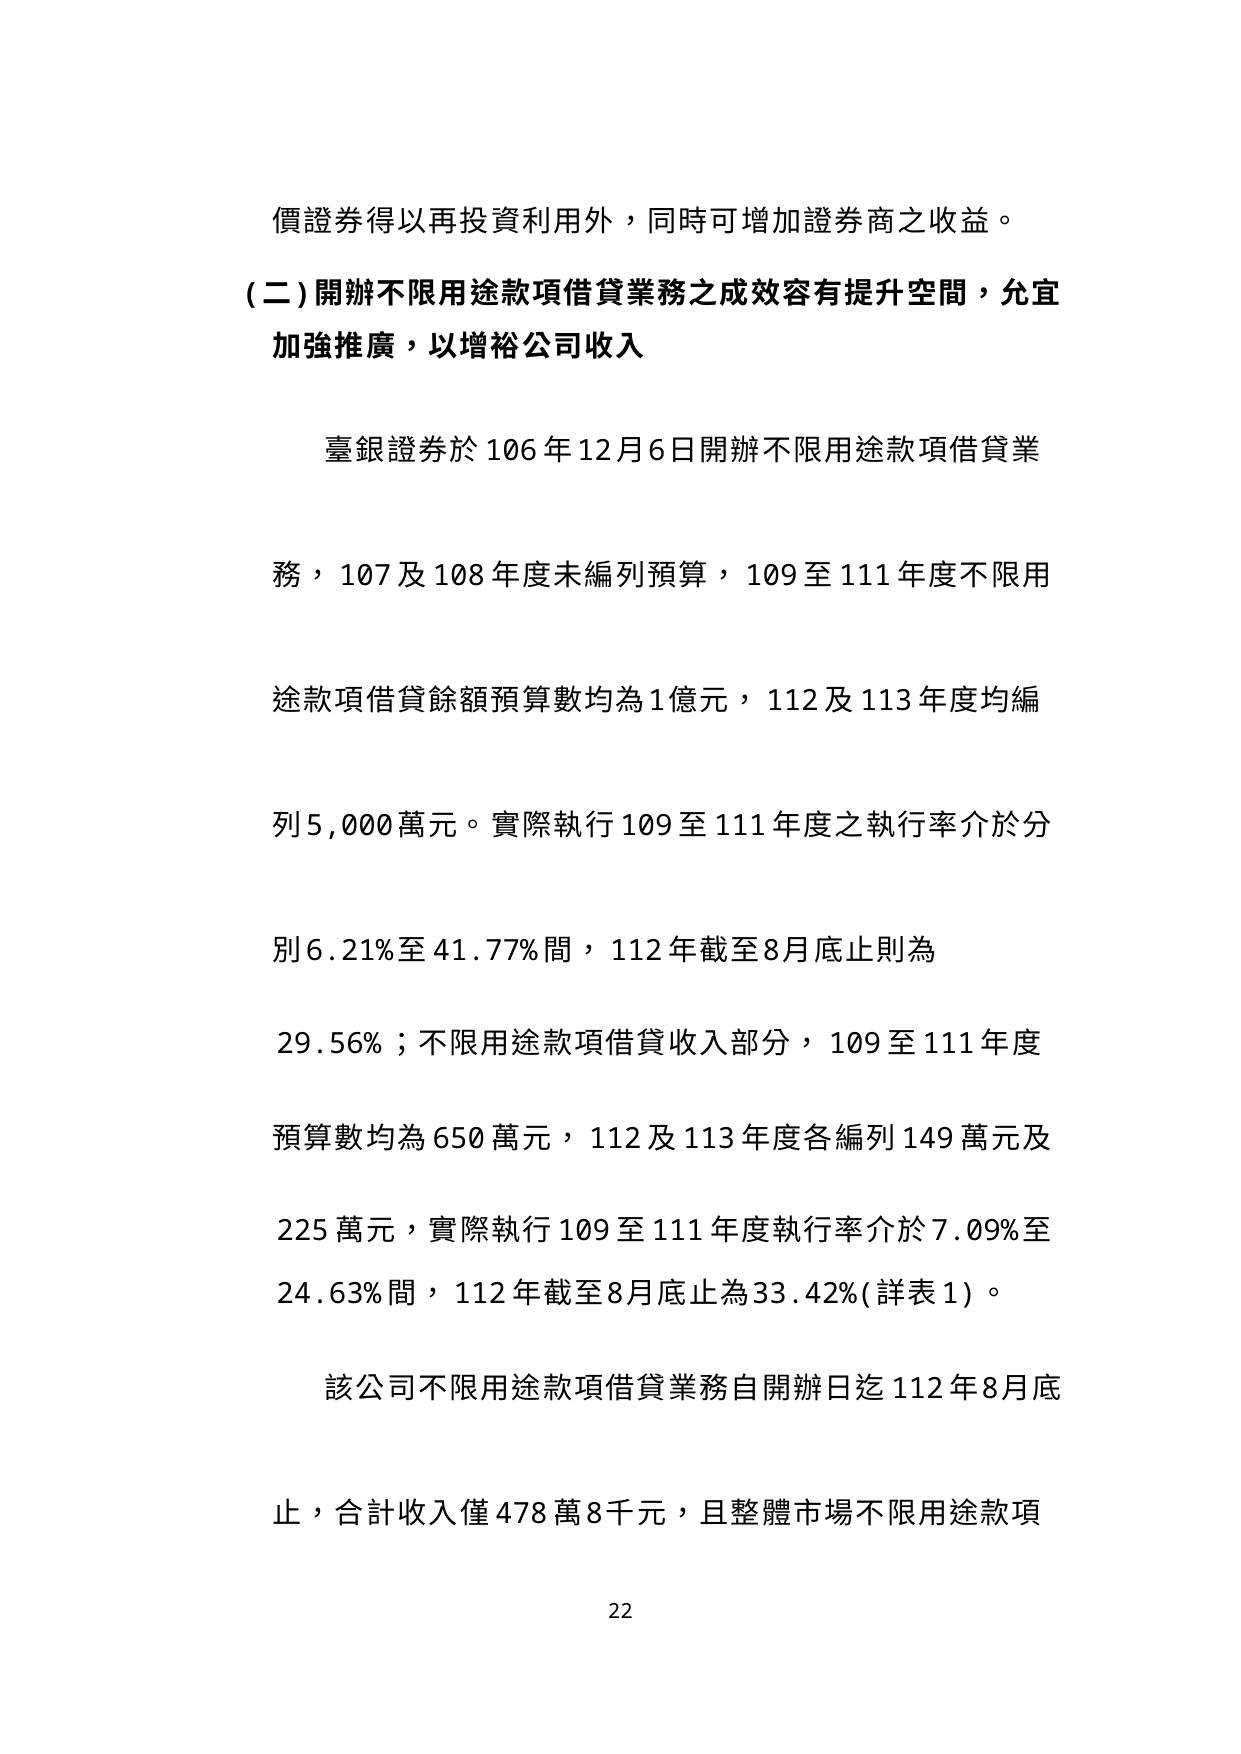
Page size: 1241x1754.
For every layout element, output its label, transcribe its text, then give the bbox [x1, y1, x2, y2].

text 臺銀證券於106年12月6日開辦不限用途款項借貸業務，107及108年度未編列預算，109至111年度不限用途款項借貸餘額預算數均為1億元，112及113年度均編列5,000萬元。實際執行109至111年度之執行率介於分別6.21%至41.77%間，112年截至8月底止則為29.56%；不限用途款項借貸收入部分，109至111年度預算數均為650萬元，112及113年度各編列149萬元及225萬元，實際執行109至111年度執行率介於7.09%至24.63%間，112年截至8月底止為33.42%(詳表1)。 [265, 365, 1063, 1302]
text 該公司不限用途款項借貸業務自開辦日迄112年8月底止，合計收入僅478萬8千元，且整體市場不限用途款項借貸餘額(詳表2)，自110年度之28.46億餘股，上升為112年8月底之42.1億餘股，呈逐年增長趨勢，惟臺銀證券同期間不限用途款項借貸餘額自110年度之4,176萬9千元，減少為112年8月底之1,478萬2千元，呈下降趨勢，業務成效容有提升空間。 [265, 1302, 1063, 1552]
text (二)開辦不限用途款項借貸業務之成效容有提升空間，允宜加強推廣，以增裕公司收入 [236, 240, 1063, 365]
text 證券商辦理不限用途款項借貸業務係於105年度開放，使投資人可運用所持有之股票向證券商進行借款，因不限資金用途且手續簡便，可有效滿足投資人交易需求及多元資金運用。證券商辦理不限用途款項借貸業務之借款期間最長18個月，擔保品範圍為上市或上櫃有價證券、櫃檯買賣之開放式基金受益憑證或黃金現貨、國內募集投資國內之證券投資信託基金受益憑證及期貨信託基金受益憑證等，並撥至證券商擔保品專戶，嗣依相關規定計算融通金額。開放證券商辦理不限用途款項借貸業務除有利投資人之有價證券得以再投資利用外，同時可增加證券商之收益。 [265, 177, 1063, 240]
